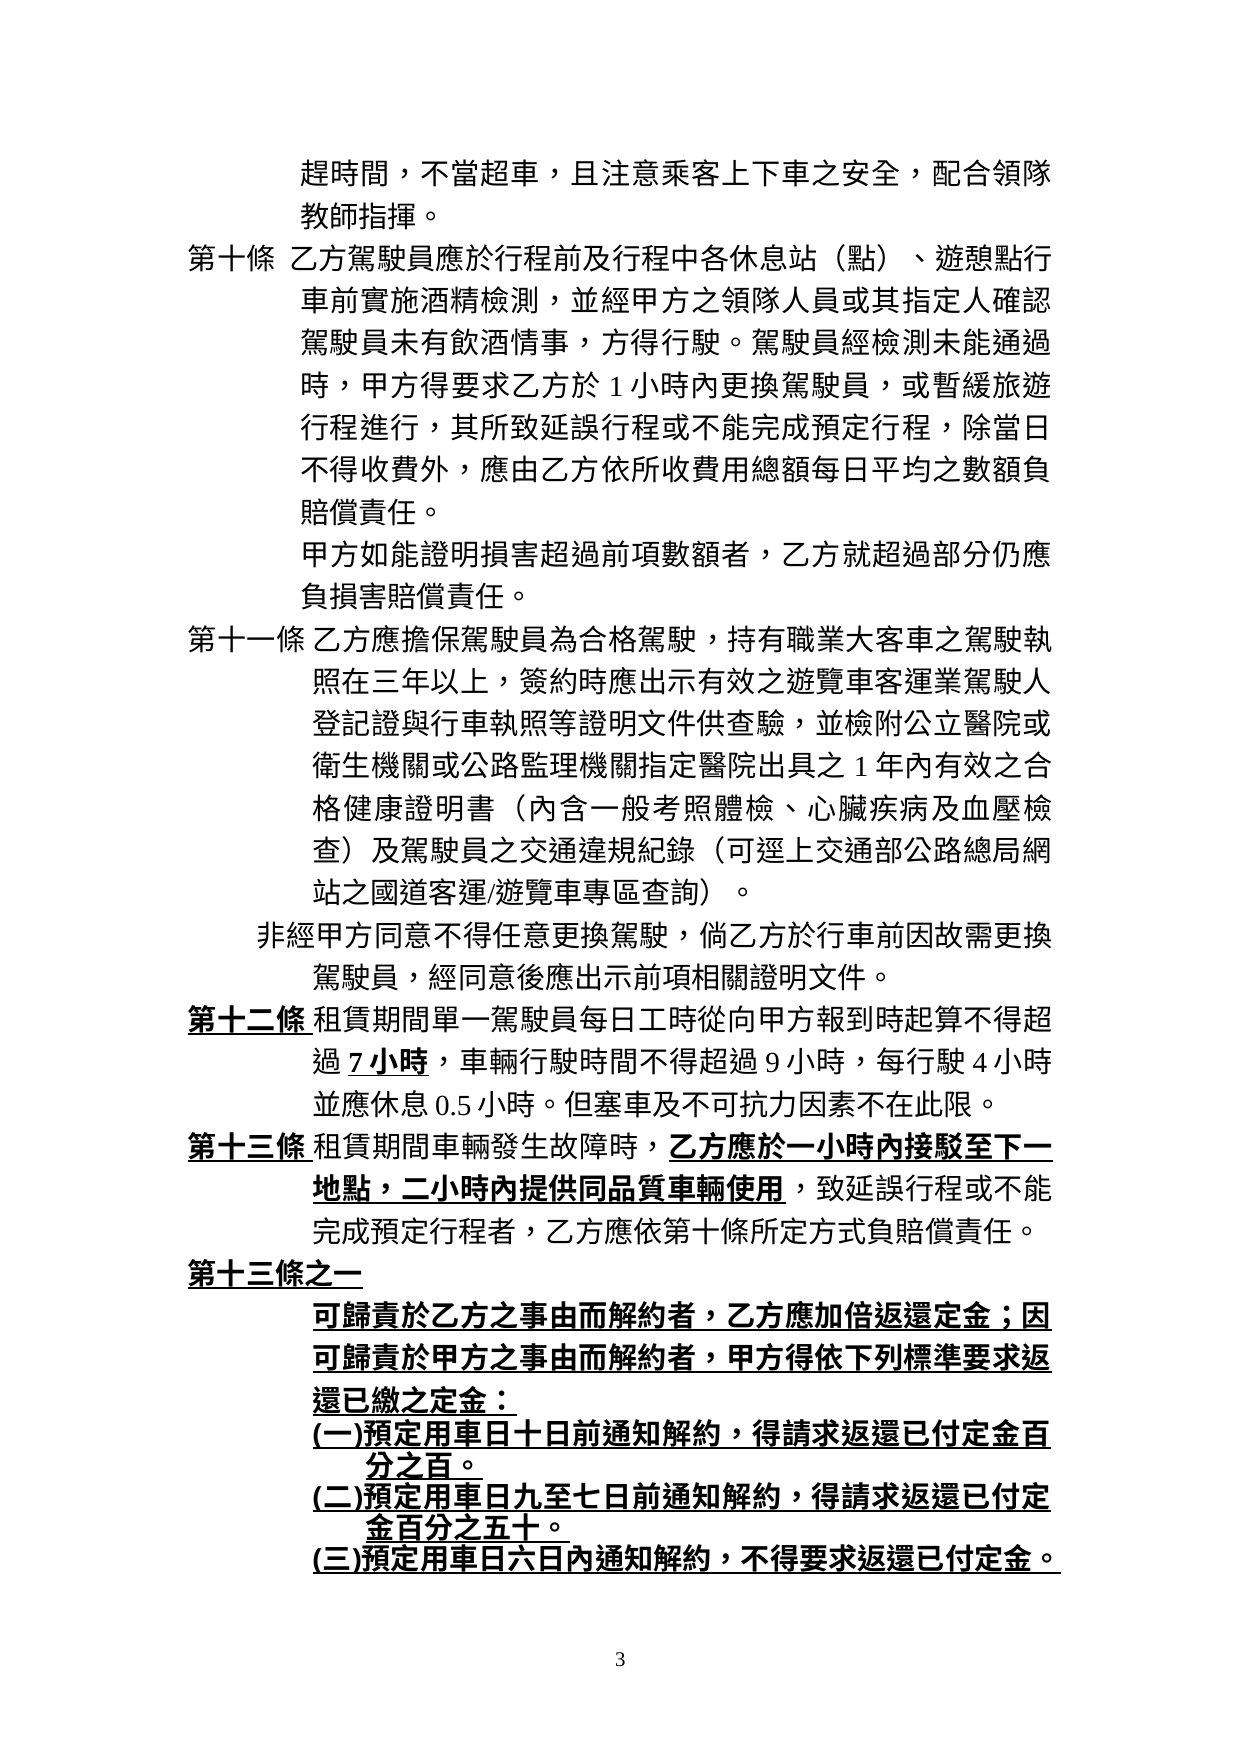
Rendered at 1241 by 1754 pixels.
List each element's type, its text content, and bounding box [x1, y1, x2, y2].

text (三)預定用車日六日內通知解約，不得要求返還已付定金。 [581, 1545, 664, 1572]
text (三)預定用車日六日內通知解約，不得要求返還已付定金。 [804, 1545, 841, 1572]
text (三)預定用車日六日內通知解約，不得要求返還已付定金。 [312, 1545, 368, 1572]
text (一)預定用車日十日前通知解約，得請求返還已付定金百分之百。 [312, 1420, 1053, 1482]
text (三)預定用車日六日內通知解約，不得要求返還已付定金。 [701, 1545, 809, 1572]
text (三)預定用車日六日內通知解約，不得要求返還已付定金。 [966, 1545, 987, 1572]
text 第十三條 租賃期間車輛發生故障時，乙方應於一小時內接駁至下一地點，二小時內提供同品質車輛使用，致延誤行程或不能完成預定行程者，乙方應依第十條所定方式負賠償責任。 [187, 1124, 1053, 1251]
text 第十條 乙方駕駛員應於行程前及行程中各休息站（點）、遊憩點行車前實施酒精檢測，並經甲方之領隊人員或其指定人確認駕駛員未有飲酒情事，方得行駛。駕駛員經檢測未能通過時，甲方得要求乙方於1小時內更換駕駛員，或暫緩旅遊行程進行，其所致延誤行程或不能完成預定行程，除當日不得收費外，應由乙方依所收費用總額每日平均之數額負賠償責任。 [187, 236, 1053, 532]
text (三)預定用車日六日內通知解約，不得要求返還已付定金。 [978, 1545, 1053, 1572]
text 第十一條 乙方應擔保駕駛員為合格駕駛，持有職業大客車之駕駛執照在三年以上，簽約時應出示有效之遊覽車客運業駕駛人登記證與行車執照等證明文件供查驗，並檢附公立醫院或衛生機關或公路監理機關指定醫院出具之1年內有效之合格健康證明書（內含一般考照體檢、心臟疾病及血壓檢查）及駕駛員之交通違規紀錄（可逕上交通部公路總局網站之國道客運/遊覽車專區查詢）。 [187, 616, 1053, 912]
text (三)預定用車日六日內通知解約，不得要求返還已付定金。 [465, 1545, 578, 1572]
text (三)預定用車日六日內通知解約，不得要求返還已付定金。 [840, 1545, 952, 1572]
text 非經甲方同意不得任意更換駕駛，倘乙方於行車前因故需更換駕駛員，經同意後應出示前項相關證明文件。 [187, 912, 1053, 997]
text 駕駛員應衣著整齊，避免在乘客面前抽煙、嚼檳榔、說粗話等行為，並嚴禁酗酒、滋事等事宜，行程途中不開快車、趕時間，不當超車，且注意乘客上下車之安全，配合領隊、教師指揮。 [300, 151, 1053, 236]
text (二)預定用車日九至七日前通知解約，得請求返還已付定金百分之五十。 [312, 1482, 1053, 1545]
text (三)預定用車日六日內通知解約，不得要求返還已付定金。 [375, 1545, 403, 1572]
text 第十二條 租賃期間單一駕駛員每日工時從向甲方報到時起算不得超過7小時，車輛行駛時間不得超過9小時，每行駛4小時並應休息0.5小時。但塞車及不可抗力因素不在此限。 [187, 997, 1053, 1124]
text 第十三條之一 [187, 1251, 1053, 1293]
text 可歸責於乙方之事由而解約者，乙方應加倍返還定金；因可歸責於甲方之事由而解約者，甲方得依下列標準要求返還已繳之定金： [312, 1293, 1053, 1420]
text 甲方如能證明損害超過前項數額者，乙方就超過部分仍應負損害賠償責任。 [300, 532, 1053, 616]
text (三)預定用車日六日內通知解約，不得要求返還已付定金。 [661, 1545, 706, 1572]
text (三)預定用車日六日內通知解約，不得要求返還已付定金。 [394, 1545, 462, 1572]
